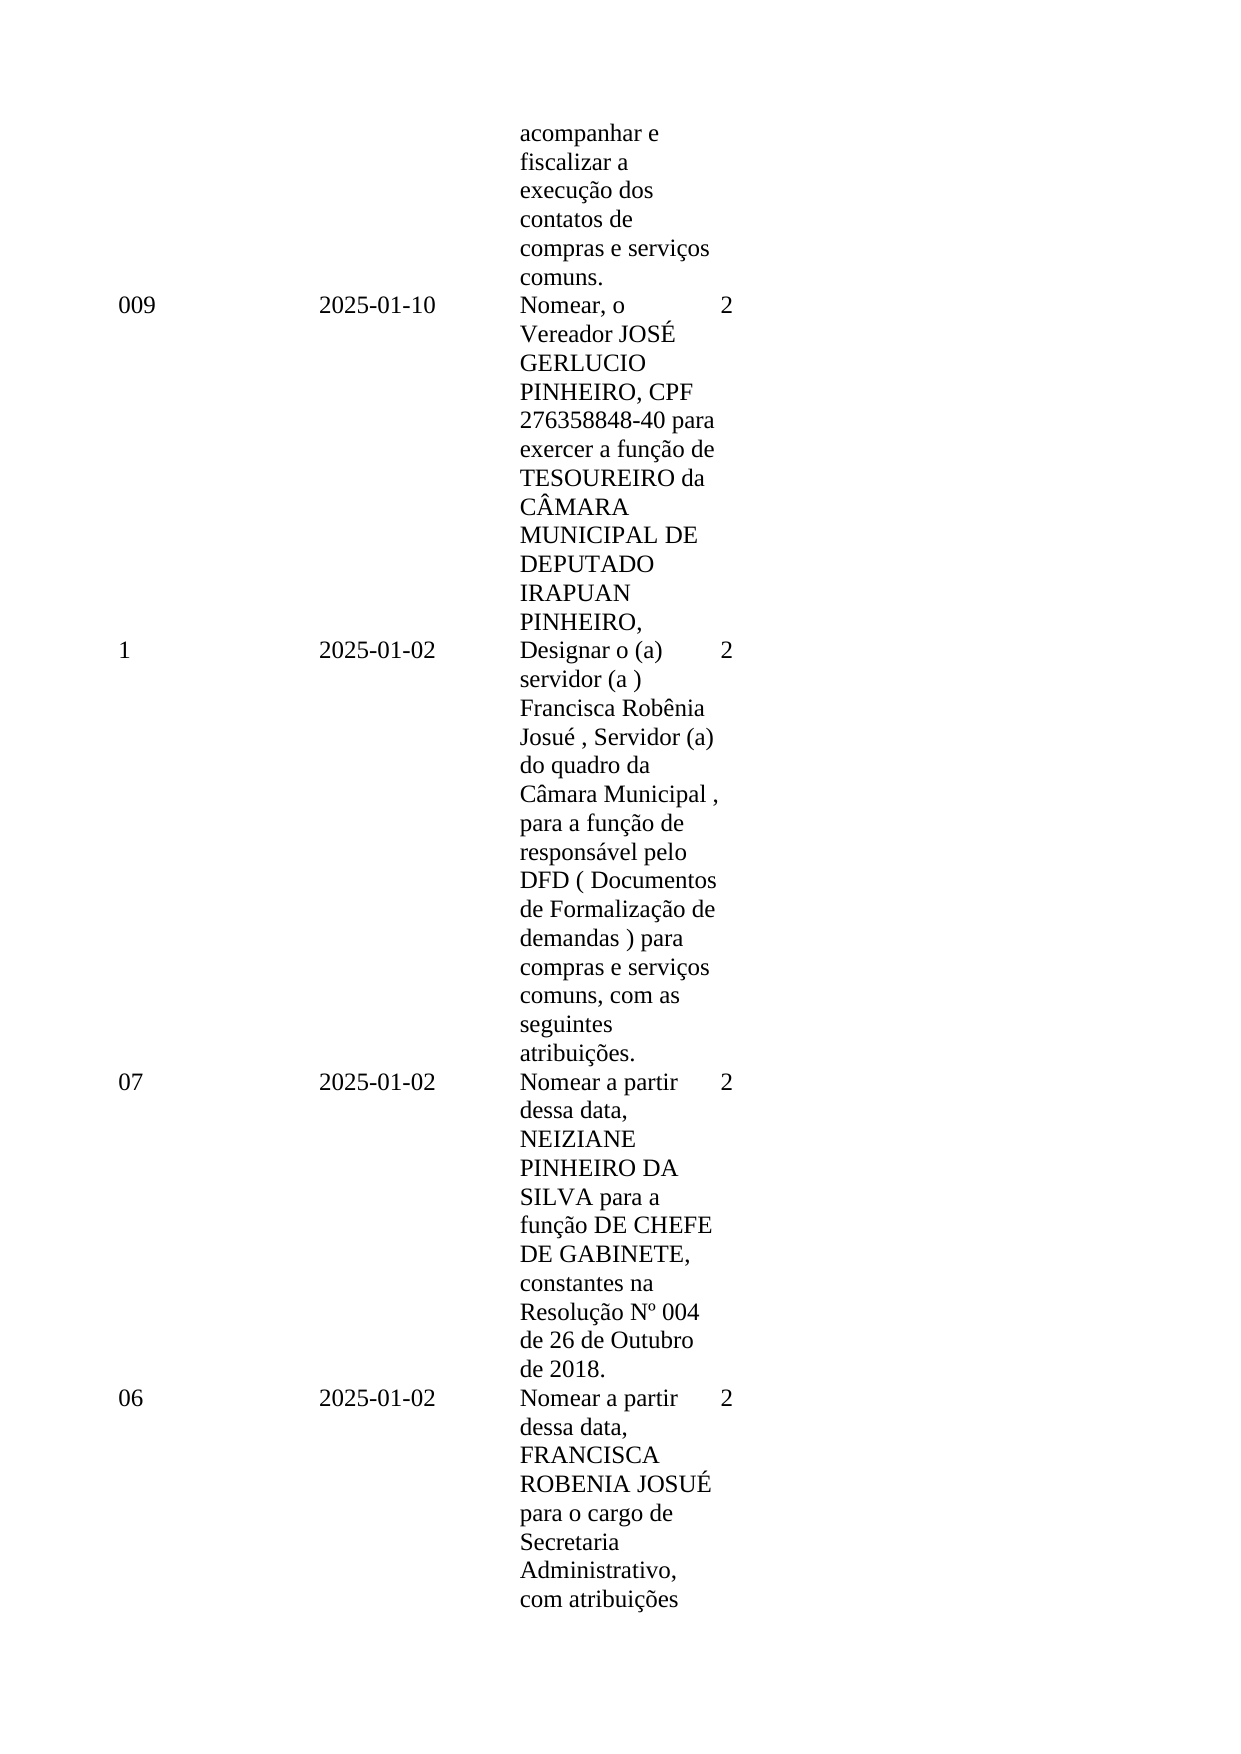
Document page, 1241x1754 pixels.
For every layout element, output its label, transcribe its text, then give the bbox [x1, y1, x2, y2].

table_cell [921, 291, 1122, 636]
table_cell [921, 1067, 1122, 1383]
table_cell Nomear a partir dessa data, NEIZIANE PINHEIRO DA SILVA para a função DE CHEFE DE GABINETE, constantes na Resolução Nº 004 de 26 de Outubro de 2018. [520, 1067, 720, 1383]
table_cell Designar o (a) servidor (a ) Francisca Robênia Josué , Servidor (a) do quadro da Câmara Municipal , para a função de responsável pelo DFD ( Documentos de Formalização de demandas ) para compras e serviços comuns, com as seguintes atribuições. [520, 636, 720, 1067]
table_cell Nomear a partir dessa data, FRANCISCA ROBENIA JOSUÉ para o cargo de Secretaria Administrativo, com atribuições [520, 1383, 720, 1613]
table_cell 2025-01-02 [319, 1383, 519, 1613]
table_cell 009 [118, 291, 319, 636]
table_cell [118, 118, 319, 291]
table_cell 07 [118, 1067, 319, 1383]
table_cell 2 [720, 1383, 921, 1613]
table_cell 2025-01-10 [319, 291, 519, 636]
table_cell [921, 636, 1122, 1067]
table_cell [921, 118, 1122, 291]
table_cell 2025-01-02 [319, 1067, 519, 1383]
table_cell 2025-01-02 [319, 636, 519, 1067]
table_cell Nomear, o Vereador JOSÉ GERLUCIO PINHEIRO, CPF 276358848-40 para exercer a função de TESOUREIRO da CÂMARA MUNICIPAL DE DEPUTADO IRAPUAN PINHEIRO, [520, 291, 720, 636]
table_cell [720, 118, 921, 291]
table_cell 2 [720, 636, 921, 1067]
table_cell 1 [118, 636, 319, 1067]
table_cell [319, 118, 519, 291]
table_cell 2 [720, 291, 921, 636]
table_cell acompanhar e fiscalizar a execução dos contatos de compras e serviços comuns. [520, 118, 720, 291]
table_cell 2 [720, 1067, 921, 1383]
table_cell [921, 1383, 1122, 1613]
table_cell 06 [118, 1383, 319, 1613]
